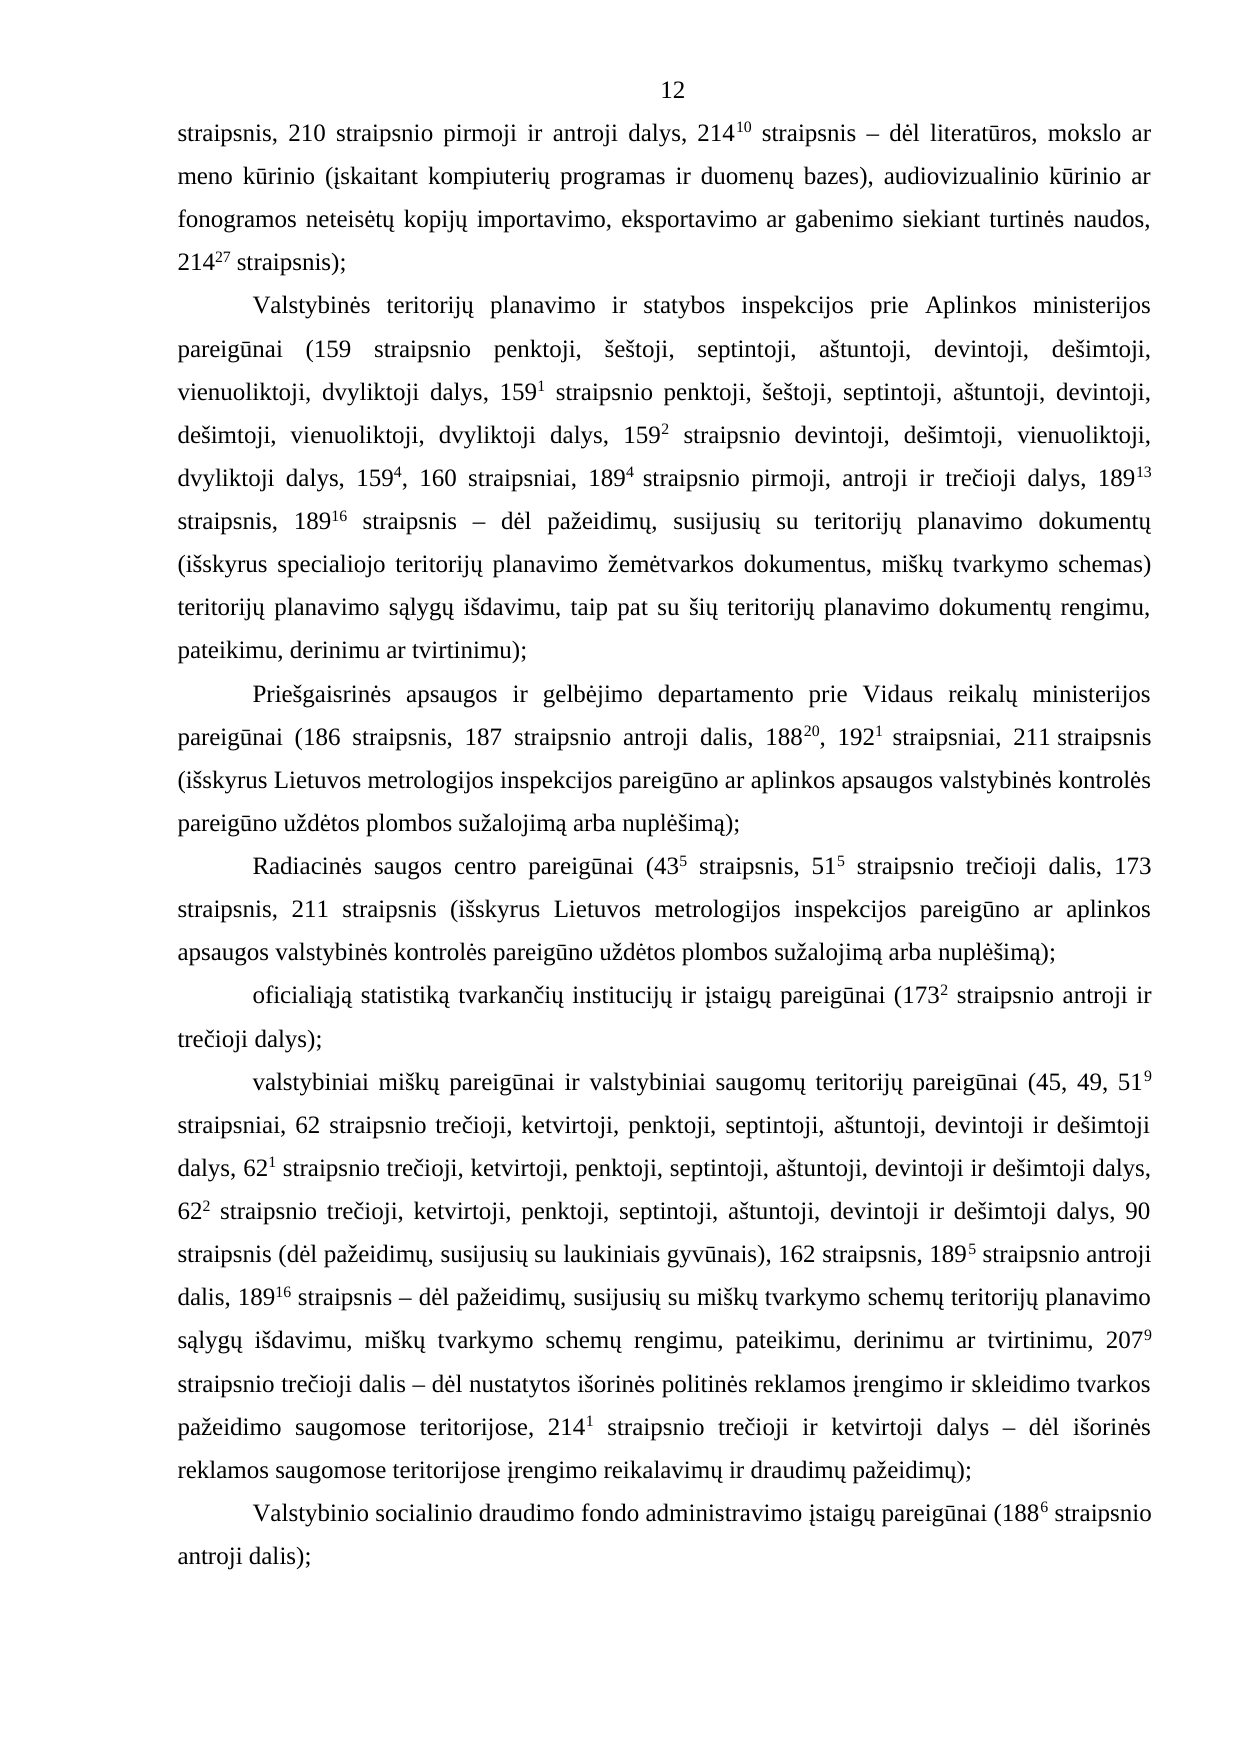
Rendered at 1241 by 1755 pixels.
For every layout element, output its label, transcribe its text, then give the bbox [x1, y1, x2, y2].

text Radiacinės saugos centro pareigūnai (435 straipsnis, 515 straipsnio trečioji dalis, 173 straipsnis, 211 straipsnis (išskyrus Lietuvos metrologijos inspekcijos pareigūno ar aplinkos apsaugos valstybinės kontrolės pareigūno uždėtos plombos sužalojimą arba nuplėšimą); [177, 851, 1152, 966]
text Priešgaisrinės apsaugos ir gelbėjimo departamento prie Vidaus reikalų ministerijos pareigūnai (186 straipsnis, 187 straipsnio antroji dalis, 18820, 1921 straipsniai, 211 straipsnis (išskyrus Lietuvos metrologijos inspekcijos pareigūno ar aplinkos apsaugos valstybinės kontrolės pareigūno uždėtos plombos sužalojimą arba nuplėšimą); [177, 679, 1152, 837]
text Valstybinės teritorijų planavimo ir statybos inspekcijos prie Aplinkos ministerijos pareigūnai (159 straipsnio penktoji, šeštoji, septintoji, aštuntoji, devintoji, dešimtoji, vienuoliktoji, dvyliktoji dalys, 1591 straipsnio penktoji, šeštoji, septintoji, aštuntoji, devintoji, dešimtoji, vienuoliktoji, dvyliktoji dalys, 1592 straipsnio devintoji, dešimtoji, vienuoliktoji, dvyliktoji dalys, 1594, 160 straipsniai, 1894 straipsnio pirmoji, antroji ir trečioji dalys, 18913 straipsnis, 18916 straipsnis – dėl pažeidimų, susijusių su teritorijų planavimo dokumentų (išskyrus specialiojo teritorijų planavimo žemėtvarkos dokumentus, miškų tvarkymo schemas) teritorijų planavimo sąlygų išdavimu, taip pat su šių teritorijų planavimo dokumentų rengimu, pateikimu, derinimu ar tvirtinimu); [177, 291, 1152, 664]
text straipsnis, 210 straipsnio pirmoji ir antroji dalys, 21410 straipsnis – dėl literatūros, mokslo ar meno kūrinio (įskaitant kompiuterių programas ir duomenų bazes), audiovizualinio kūrinio ar fonogramos neteisėtų kopijų importavimo, eksportavimo ar gabenimo siekiant turtinės naudos, 21427 straipsnis); [177, 118, 1152, 276]
text oficialiąją statistiką tvarkančių institucijų ir įstaigų pareigūnai (1732 straipsnio antroji ir trečioji dalys); [177, 981, 1152, 1052]
text valstybiniai miškų pareigūnai ir valstybiniai saugomų teritorijų pareigūnai (45, 49, 519 straipsniai, 62 straipsnio trečioji, ketvirtoji, penktoji, septintoji, aštuntoji, devintoji ir dešimtoji dalys, 621 straipsnio trečioji, ketvirtoji, penktoji, septintoji, aštuntoji, devintoji ir dešimtoji dalys, 622 straipsnio trečioji, ketvirtoji, penktoji, septintoji, aštuntoji, devintoji ir dešimtoji dalys, 90 straipsnis (dėl pažeidimų, susijusių su laukiniais gyvūnais), 162 straipsnis, 1895 straipsnio antroji dalis, 18916 straipsnis – dėl pažeidimų, susijusių su miškų tvarkymo schemų teritorijų planavimo sąlygų išdavimu, miškų tvarkymo schemų rengimu, pateikimu, derinimu ar tvirtinimu, 2079 straipsnio trečioji dalis – dėl nustatytos išorinės politinės reklamos įrengimo ir skleidimo tvarkos pažeidimo saugomose teritorijose, 2141 straipsnio trečioji ir ketvirtoji dalys – dėl išorinės reklamos saugomose teritorijose įrengimo reikalavimų ir draudimų pažeidimų); [177, 1067, 1152, 1484]
text Valstybinio socialinio draudimo fondo administravimo įstaigų pareigūnai (1886 straipsnio antroji dalis); [177, 1498, 1152, 1570]
